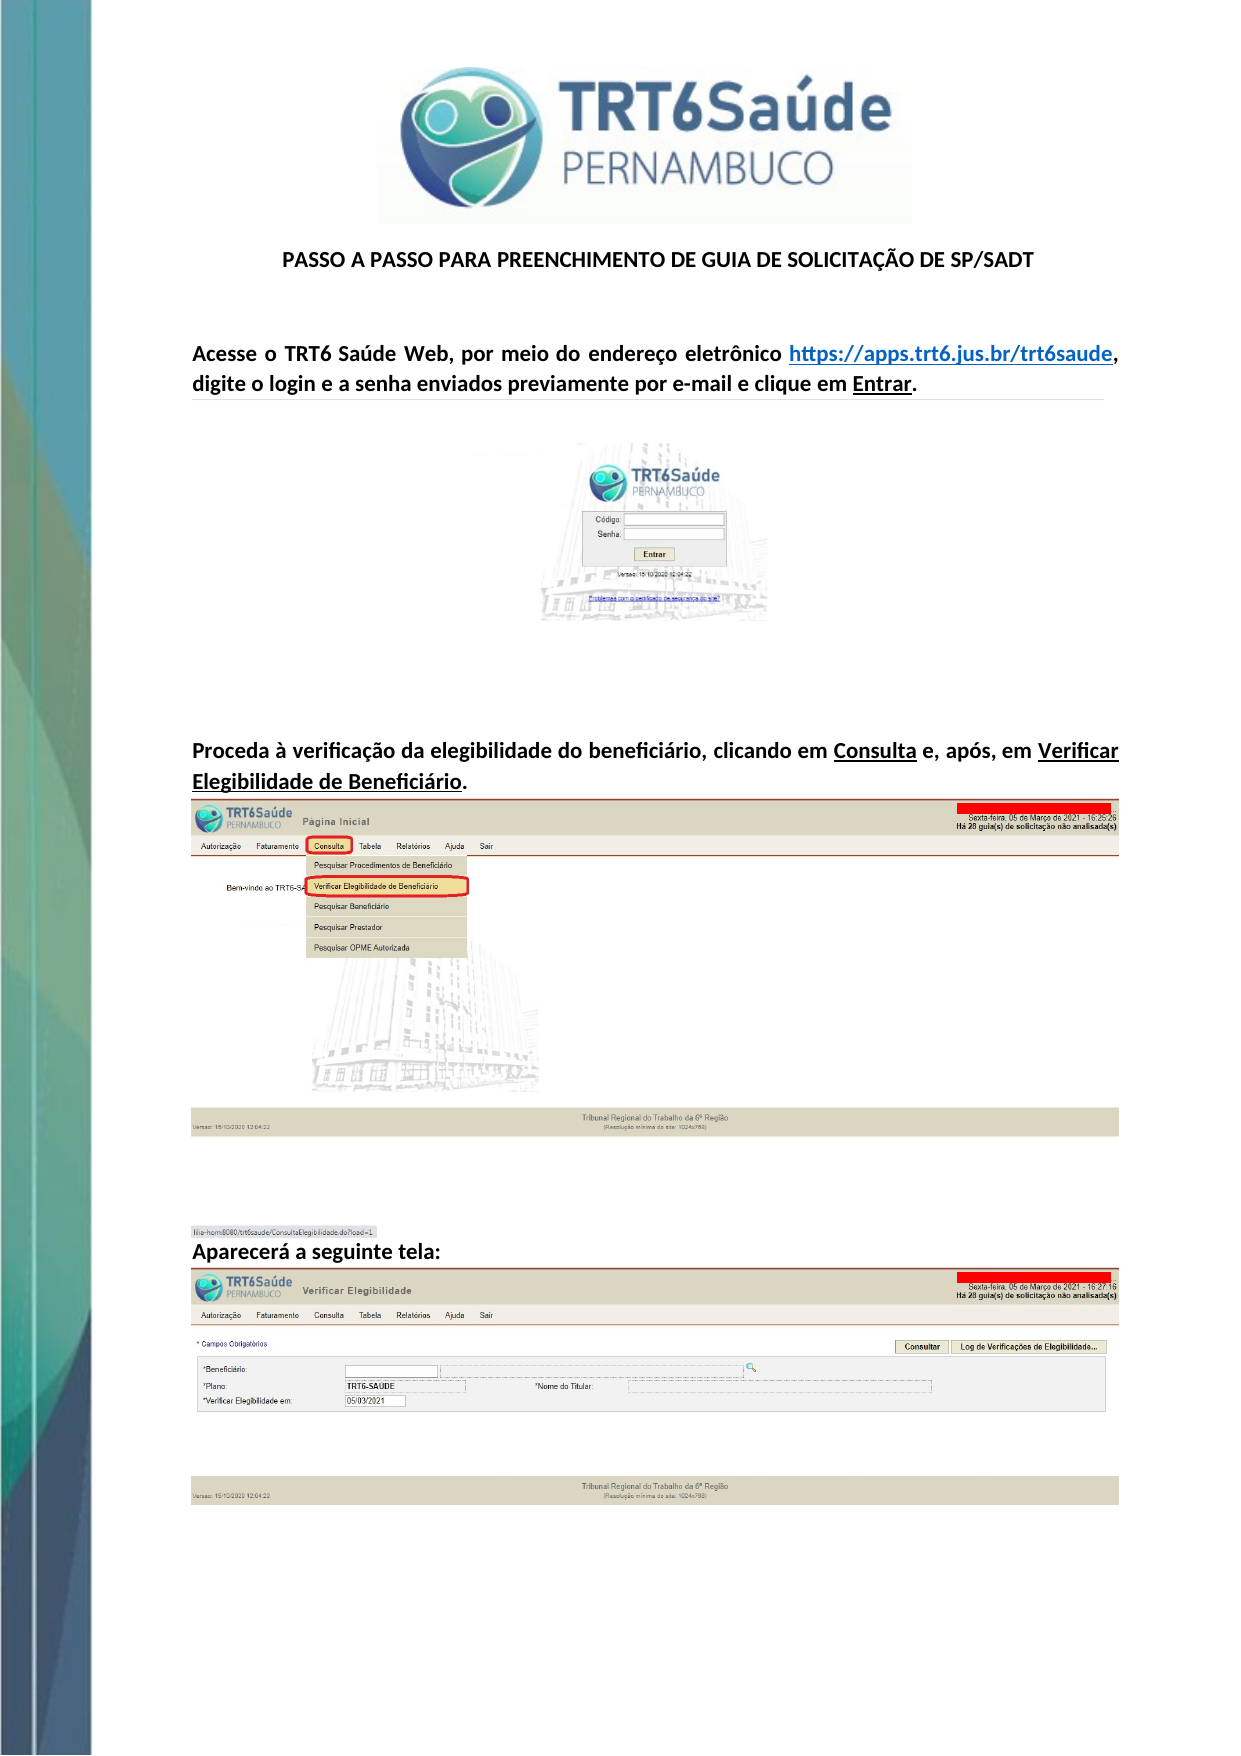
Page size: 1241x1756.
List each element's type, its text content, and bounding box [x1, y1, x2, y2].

text Proceda à verificação da elegibilidade do beneficiário, clicando em Consulta e, após, em Verificar Elegibilidade de Beneficiário. [192, 736, 1134, 795]
text Aparecerá a seguinte tela: [192, 1238, 1134, 1265]
text Acesse o TRT6 Saúde Web, por meio do endereço eletrônico https://apps.trt6.jus.br/trt6saude, digite o login e a senha enviados previamente por e-mail e clique em Entrar. [192, 339, 1134, 397]
text PASSO A PASSO PARA PREENCHIMENTO DE GUIA DE SOLICITAÇÃO DE SP/SADT [282, 246, 1134, 274]
